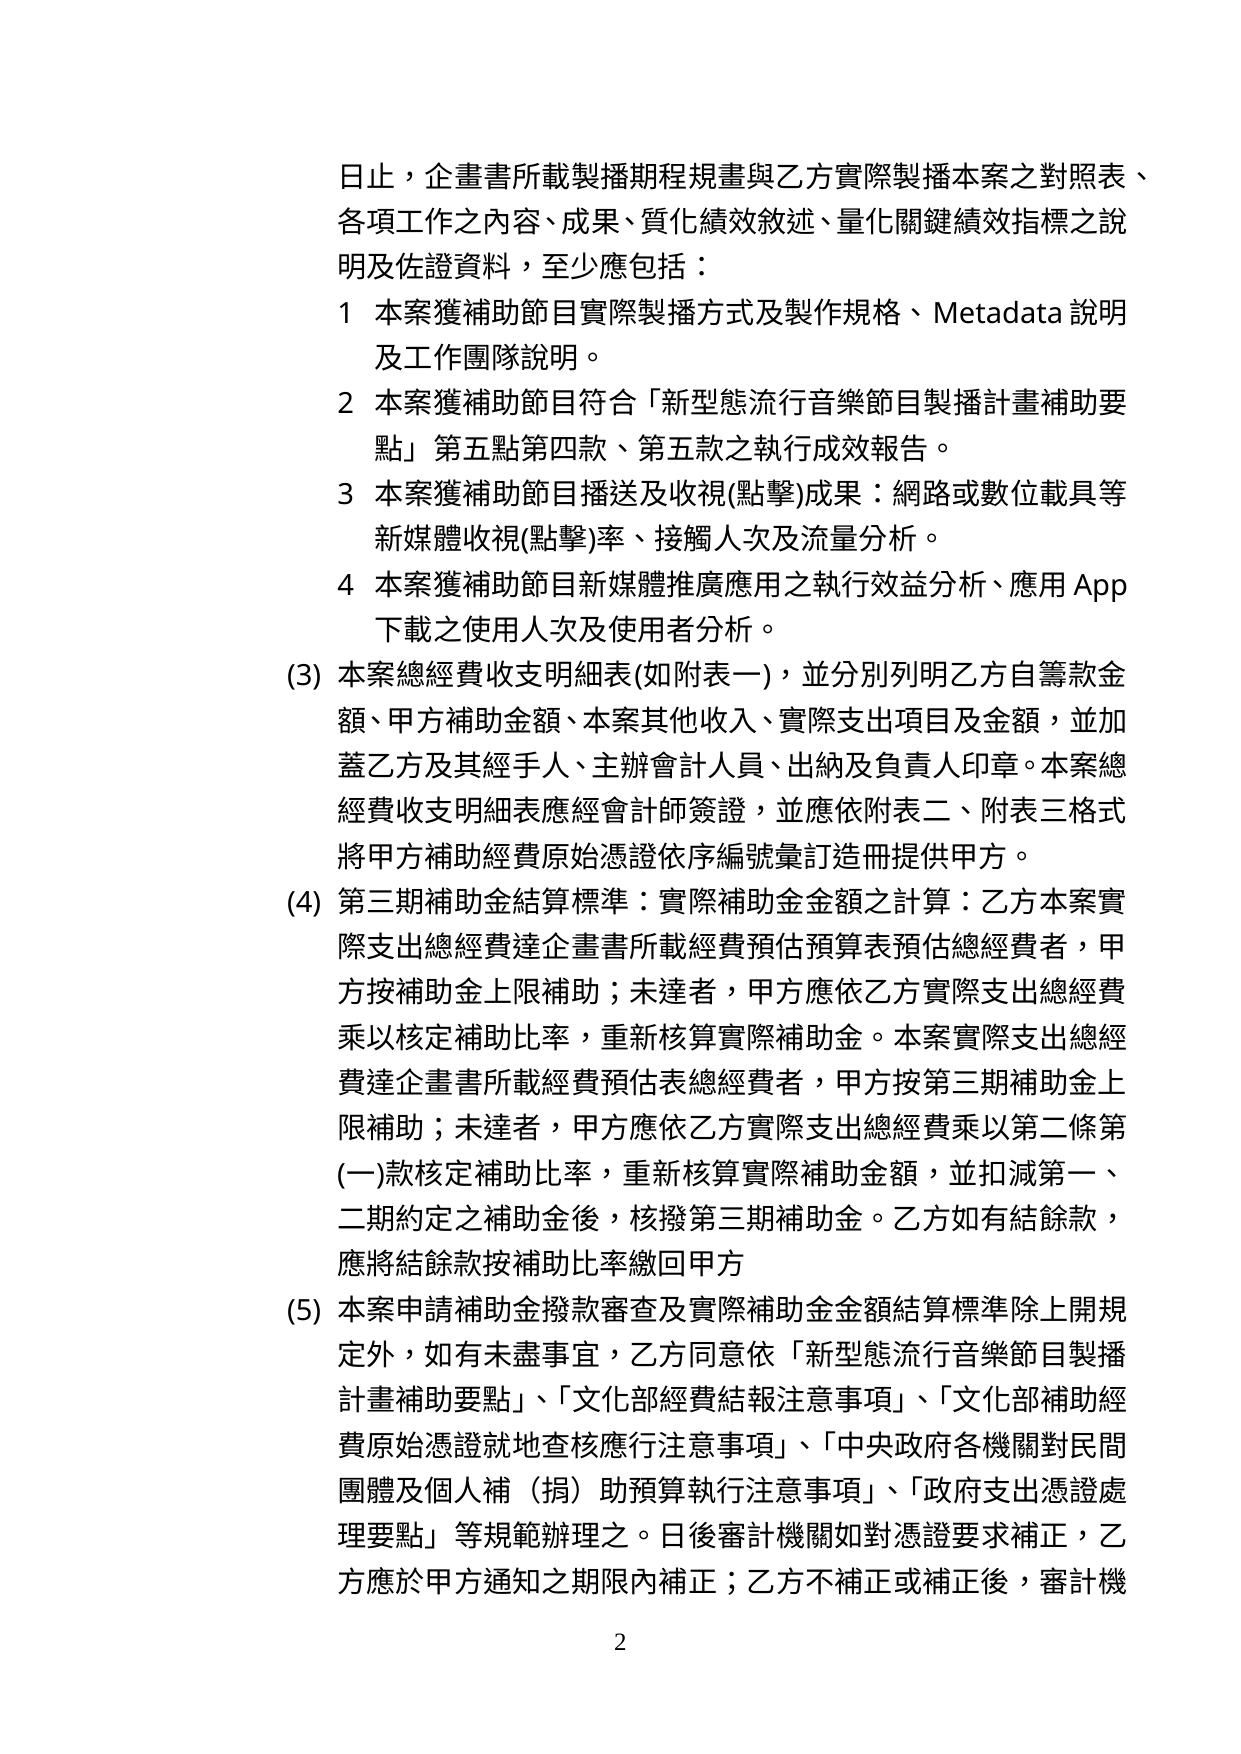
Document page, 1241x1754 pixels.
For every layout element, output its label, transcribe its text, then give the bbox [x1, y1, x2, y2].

list 第三期補助金結算標準：實際補助金金額之計算：乙方本案實際支出總經費達企畫書所載經費預估預算表預估總經費者，甲方按補助金上限補助；未達者，甲方應依乙方實際支出總經費乘以核定補助比率，重新核算實際補助金。本案實際支出總經費達企畫書所載經費預估表總經費者，甲方按第三期補助金上限補助；未達者，甲方應依乙方實際支出總經費乘以第二條第(一)款核定補助比率，重新核算實際補助金額，並扣減第一、二期約定之補助金後，核撥第三期補助金。乙方如有結餘款，應將結餘款按補助比率繳回甲方 [287, 877, 1128, 1285]
list 本案獲補助節目播送及收視(點擊)成果：網路或數位載具等新媒體收視(點擊)率、接觸人次及流量分析。 [337, 469, 1128, 560]
list 本案申請補助金撥款審查及實際補助金金額結算標準除上開規定外，如有未盡事宜，乙方同意依「新型態流行音樂節目製播計畫補助要點」、「文化部經費結報注意事項」、「文化部補助經費原始憑證就地查核應行注意事項」、「中央政府各機關對民間團體及個人補（捐）助預算執行注意事項」、「政府支出憑證處理要點」等規範辦理之。日後審計機關如對憑證要求補正，乙方應於甲方通知之期限內補正；乙方不補正或補正後，審計機 [287, 1285, 1128, 1602]
list 本案獲補助節目實際製播方式及製作規格、Metadata說明及工作團隊說明。 [337, 288, 1128, 378]
list 本案獲補助節目新媒體推廣應用之執行效益分析、應用App下載之使用人次及使用者分析。 [337, 560, 1128, 650]
list 成果報告書正本一份，影本八份，電子檔一份：應包含企畫書所載製播期程起始日起至本案獲補助節目最後一場次播出完畢日止，企畫書所載製播期程規畫與乙方實際製播本案之對照表、各項工作之內容、成果、質化績效敘述、量化關鍵績效指標之說明及佐證資料，至少應包括： [287, 152, 1128, 288]
list 本案獲補助節目符合「新型態流行音樂節目製播計畫補助要點」第五點第四款、第五款之執行成效報告。 [337, 378, 1128, 469]
list 本案總經費收支明細表(如附表一)，並分別列明乙方自籌款金額、甲方補助金額、本案其他收入、實際支出項目及金額，並加蓋乙方及其經手人、主辦會計人員、出納及負責人印章。本案總經費收支明細表應經會計師簽證，並應依附表二、附表三格式將甲方補助經費原始憑證依序編號彙訂造冊提供甲方。 [287, 650, 1128, 877]
